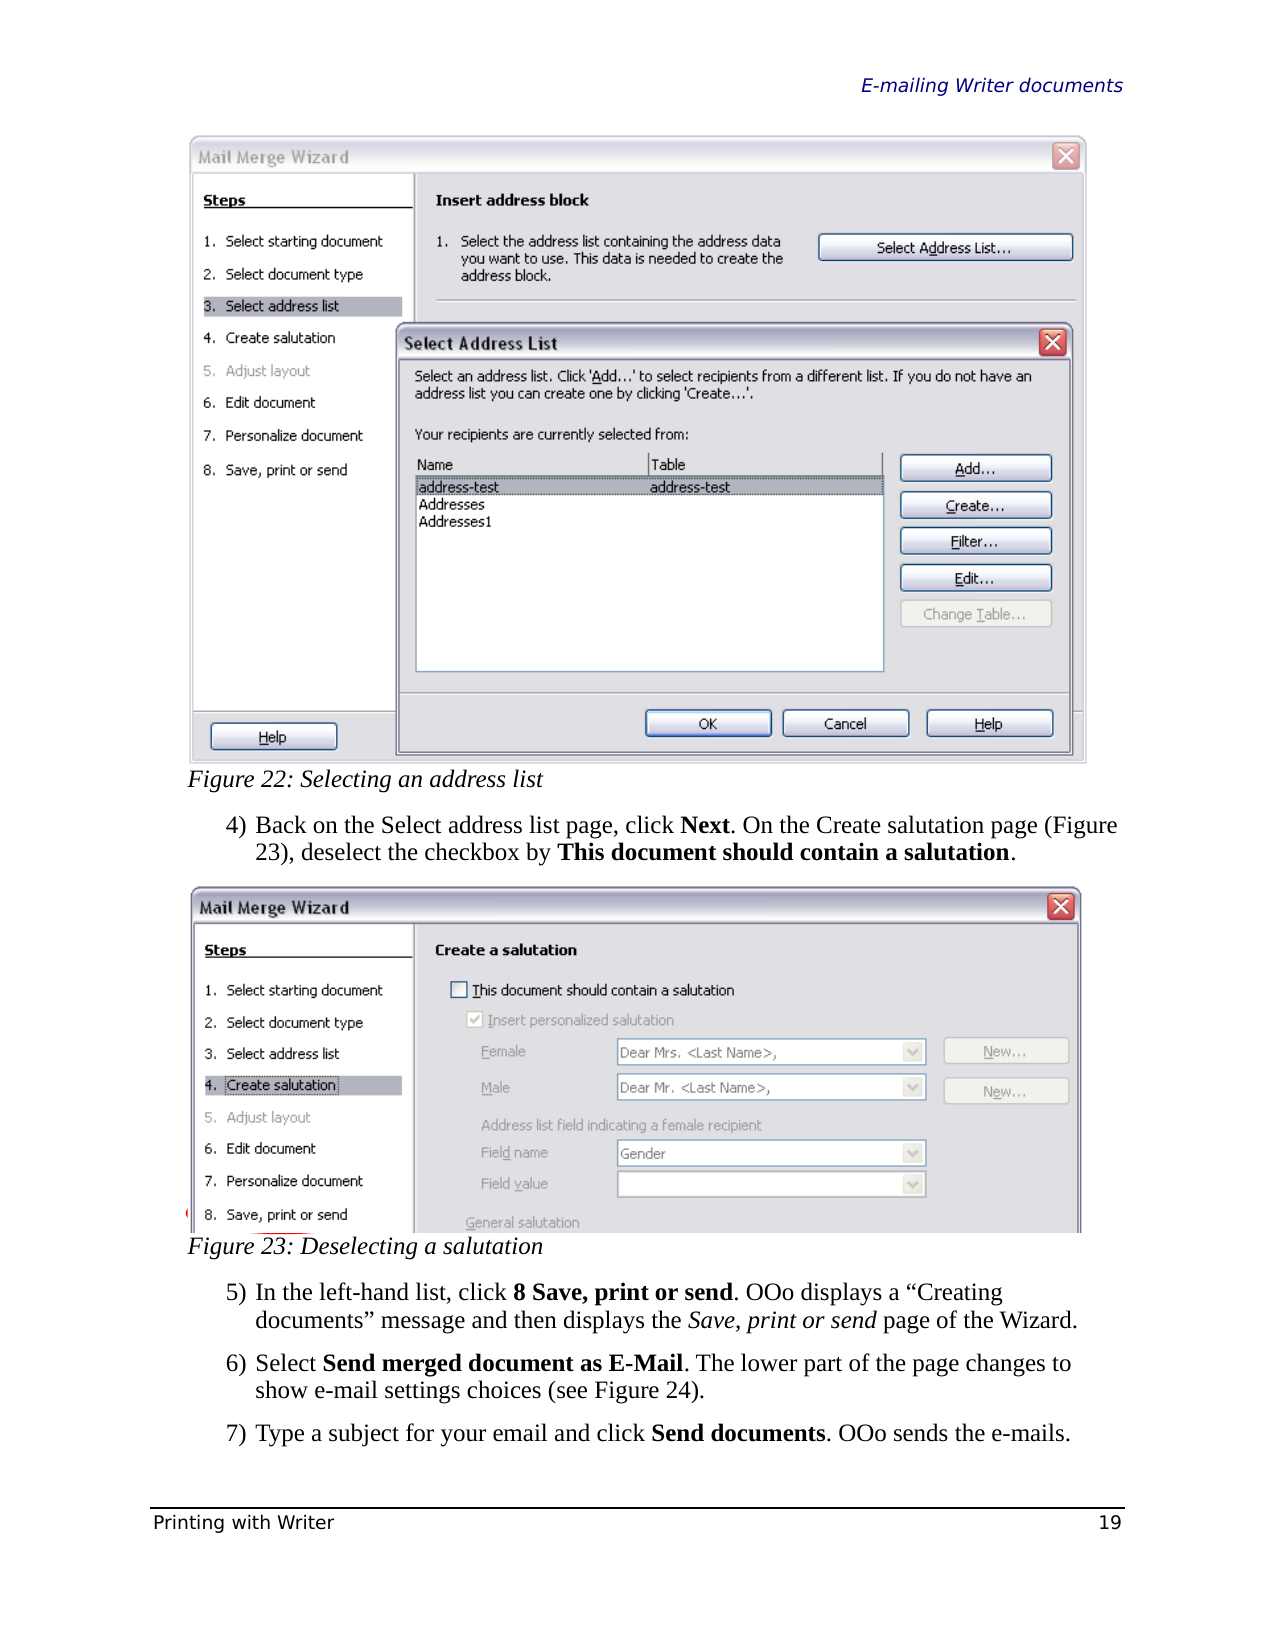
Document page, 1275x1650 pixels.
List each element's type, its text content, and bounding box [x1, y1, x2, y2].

picture [187, 134, 1088, 765]
picture [187, 884, 1088, 1233]
text Figure 23: Deselecting a salutation [187, 1233, 1087, 1260]
list Select Send merged document as E-Mail. The lower part of the page changes to show e-mail settings choices (see Figure 24). [226, 1349, 1125, 1404]
list Type a subject for your email and click Send documents. OOo sends the e-mails. [226, 1419, 1125, 1447]
list In the left-hand list, click 8 Save, print or send. OOo displays a “Creating documents” message and then displays the Save, print or send page of the Wizard. [226, 1278, 1125, 1334]
list Back on the Select address list page, click Next. On the Create salutation page (Figure 23), deselect the checkbox by This document should contain a salutation. [226, 811, 1125, 866]
text Figure 22: Selecting an address list [187, 765, 1087, 792]
